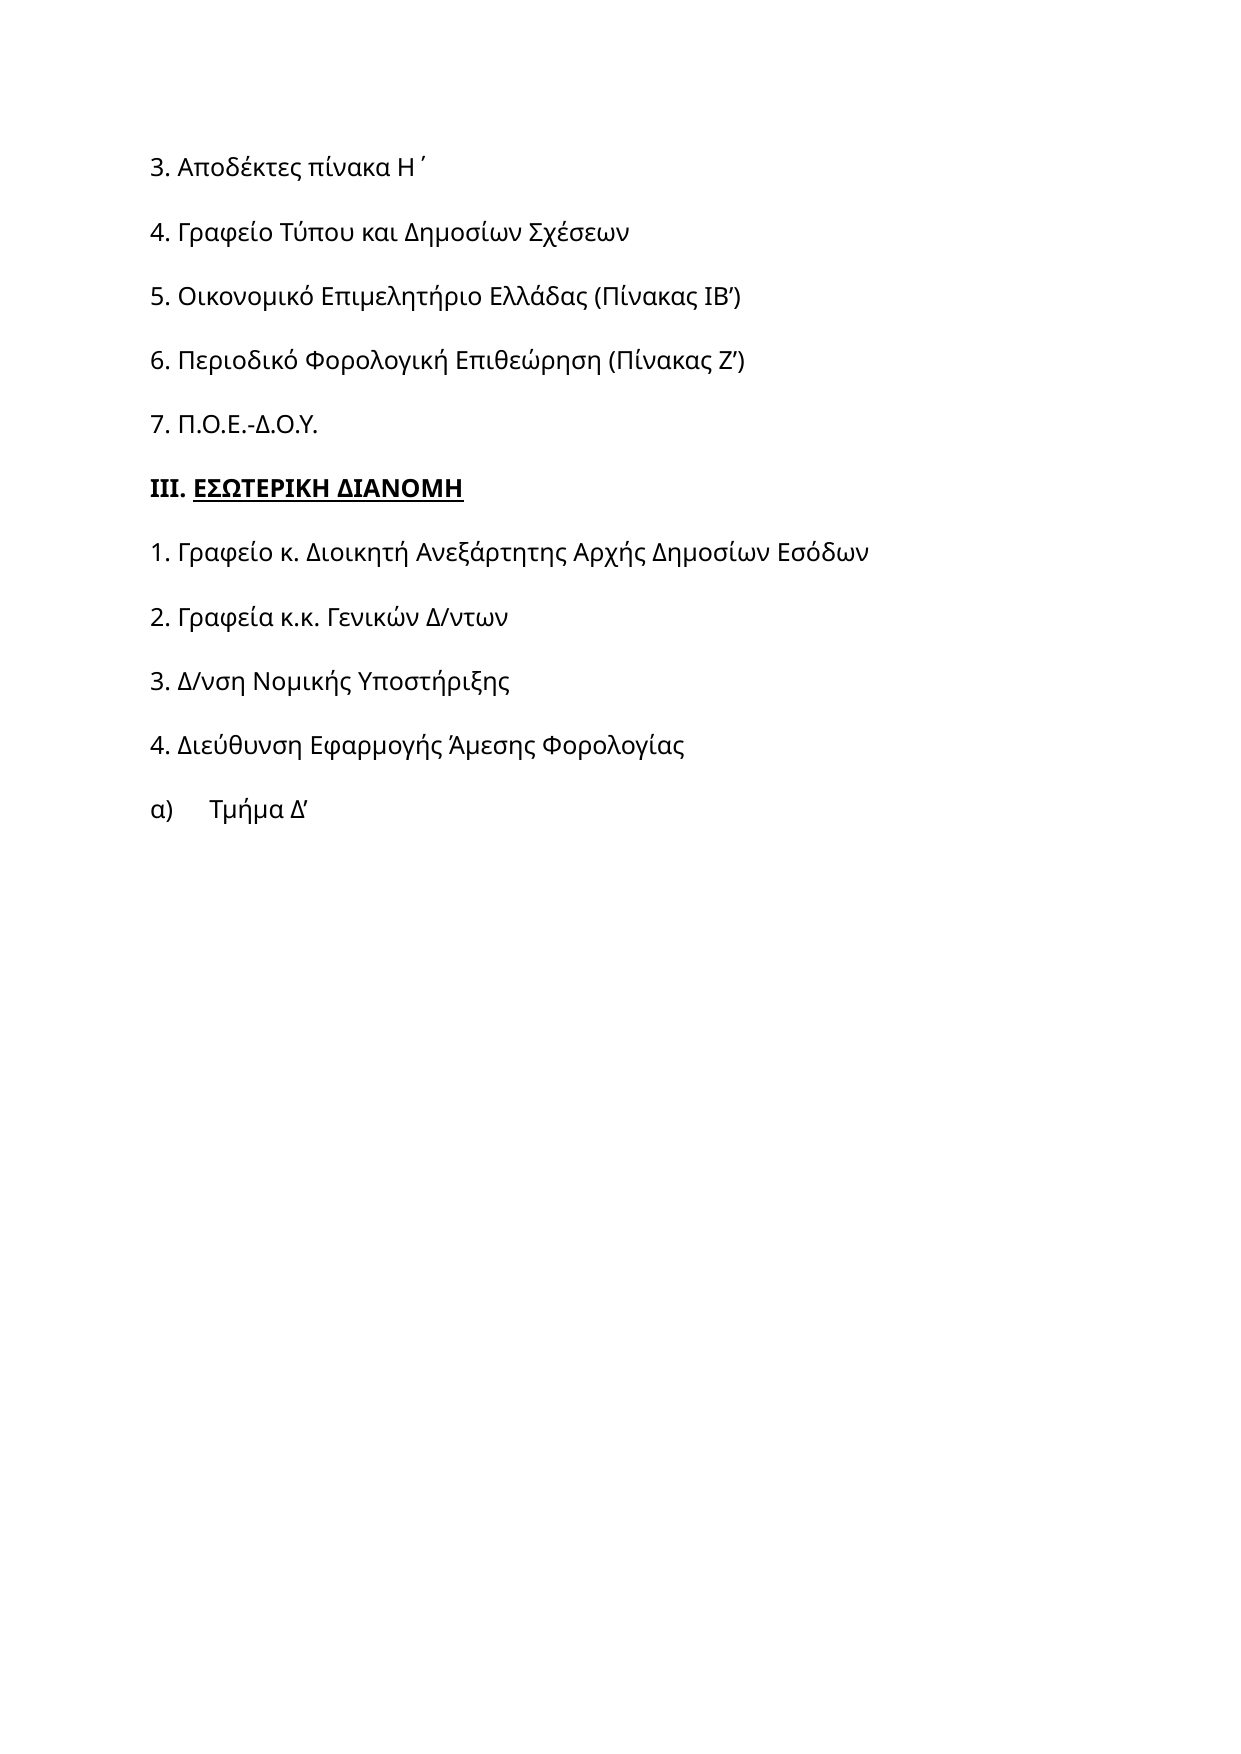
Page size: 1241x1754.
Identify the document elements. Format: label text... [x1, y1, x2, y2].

text 3. Αποδέκτες πίνακα Η΄ [150, 150, 1090, 184]
text 7. Π.Ο.Ε.-Δ.Ο.Υ. [150, 407, 1090, 441]
text 4. Γραφείο Τύπου και Δημοσίων Σχέσεων [150, 214, 1090, 248]
text 5. Οικονομικό Επιμελητήριο Ελλάδας (Πίνακας ΙΒ’) [150, 278, 1090, 312]
text 3. Δ/νση Νομικής Υποστήριξης [150, 663, 1090, 697]
text 4. Διεύθυνση Εφαρμογής Άμεσης Φορολογίας [150, 727, 1090, 762]
list α) Τμήμα Δ’ [150, 792, 1090, 826]
text ΙΙΙ. ΕΣΩΤΕΡΙΚΗ ΔΙΑΝΟΜΗ [150, 471, 1090, 505]
text 2. Γραφεία κ.κ. Γενικών Δ/ντων [150, 599, 1090, 633]
text 6. Περιοδικό Φορολογική Επιθεώρηση (Πίνακας Ζ’) [150, 342, 1090, 377]
text 1. Γραφείο κ. Διοικητή Ανεξάρτητης Αρχής Δημοσίων Εσόδων [150, 535, 1090, 569]
